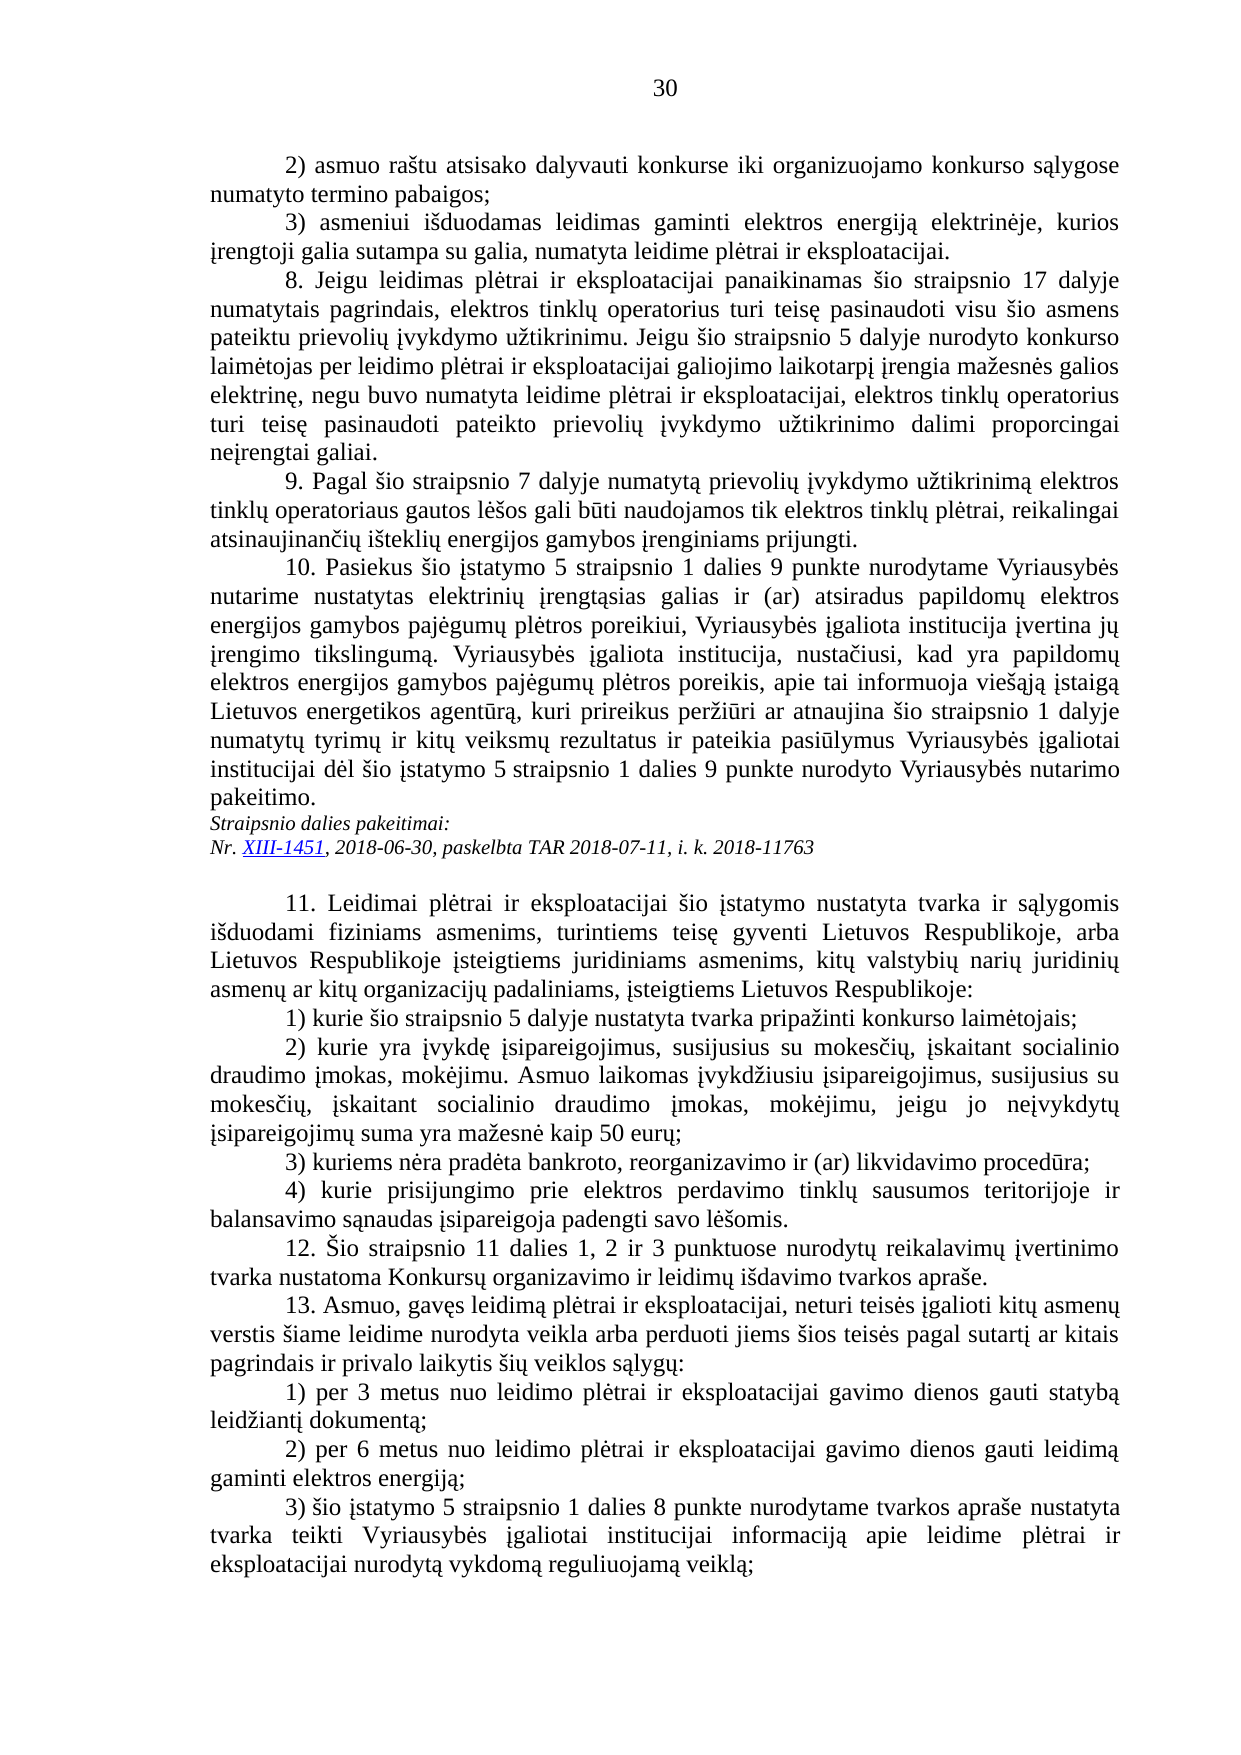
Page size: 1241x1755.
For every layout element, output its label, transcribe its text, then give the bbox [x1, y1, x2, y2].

text 1) per 3 metus nuo leidimo plėtrai ir eksploatacijai gavimo dienos gauti statybą leidžiantį dokumentą; [210, 1377, 1120, 1434]
text 2) asmuo raštu atsisako dalyvauti konkurse iki organizuojamo konkurso sąlygose numatyto termino pabaigos; [210, 150, 1120, 207]
text 13. Asmuo, gavęs leidimą plėtrai ir eksploatacijai, neturi teisės įgalioti kitų asmenų verstis šiame leidime nurodyta veikla arba perduoti jiems šios teisės pagal sutartį ar kitais pagrindais ir privalo laikytis šių veiklos sąlygų: [210, 1291, 1120, 1377]
text 11. Leidimai plėtrai ir eksploatacijai šio įstatymo nustatyta tvarka ir sąlygomis išduodami fiziniams asmenims, turintiems teisę gyventi Lietuvos Respublikoje, arba Lietuvos Respublikoje įsteigtiems juridiniams asmenims, kitų valstybių narių juridinių asmenų ar kitų organizacijų padaliniams, įsteigtiems Lietuvos Respublikoje: [210, 888, 1120, 1003]
text 9. Pagal šio straipsnio 7 dalyje numatytą prievolių įvykdymo užtikrinimą elektros tinklų operatoriaus gautos lėšos gali būti naudojamos tik elektros tinklų plėtrai, reikalingai atsinaujinančių išteklių energijos gamybos įrenginiams prijungti. [210, 466, 1120, 552]
text Nr. XIII-1451, 2018-06-30, paskelbta TAR 2018-07-11, i. k. 2018-11763 [210, 835, 1120, 859]
text Straipsnio dalies pakeitimai: [210, 811, 1120, 835]
text 1) kurie šio straipsnio 5 dalyje nustatyta tvarka pripažinti konkurso laimėtojais; [210, 1003, 1120, 1032]
text 3) šio įstatymo 5 straipsnio 1 dalies 8 punkte nurodytame tvarkos apraše nustatyta tvarka teikti Vyriausybės įgaliotai institucijai informaciją apie leidime plėtrai ir eksploatacijai nurodytą vykdomą reguliuojamą veiklą; [210, 1492, 1120, 1578]
text 12. Šio straipsnio 11 dalies 1, 2 ir 3 punktuose nurodytų reikalavimų įvertinimo tvarka nustatoma Konkursų organizavimo ir leidimų išdavimo tvarkos apraše. [210, 1233, 1120, 1291]
text 2) kurie yra įvykdę įsipareigojimus, susijusius su mokesčių, įskaitant socialinio draudimo įmokas, mokėjimu. Asmuo laikomas įvykdžiusiu įsipareigojimus, susijusius su mokesčių, įskaitant socialinio draudimo įmokas, mokėjimu, jeigu jo neįvykdytų įsipareigojimų suma yra mažesnė kaip 50 eurų; [210, 1032, 1120, 1147]
text 4) kurie prisijungimo prie elektros perdavimo tinklų sausumos teritorijoje ir balansavimo sąnaudas įsipareigoja padengti savo lėšomis. [210, 1176, 1120, 1233]
text 3) kuriems nėra pradėta bankroto, reorganizavimo ir (ar) likvidavimo procedūra; [210, 1147, 1120, 1176]
text 10. Pasiekus šio įstatymo 5 straipsnio 1 dalies 9 punkte nurodytame Vyriausybės nutarime nustatytas elektrinių įrengtąsias galias ir (ar) atsiradus papildomų elektros energijos gamybos pajėgumų plėtros poreikiui, Vyriausybės įgaliota institucija įvertina jų įrengimo tikslingumą. Vyriausybės įgaliota institucija, nustačiusi, kad yra papildomų elektros energijos gamybos pajėgumų plėtros poreikis, apie tai informuoja viešąją įstaigą Lietuvos energetikos agentūrą, kuri prireikus peržiūri ar atnaujina šio straipsnio 1 dalyje numatytų tyrimų ir kitų veiksmų rezultatus ir pateikia pasiūlymus Vyriausybės įgaliotai institucijai dėl šio įstatymo 5 straipsnio 1 dalies 9 punkte nurodyto Vyriausybės nutarimo pakeitimo. [210, 552, 1120, 811]
text 8. Jeigu leidimas plėtrai ir eksploatacijai panaikinamas šio straipsnio 17 dalyje numatytais pagrindais, elektros tinklų operatorius turi teisę pasinaudoti visu šio asmens pateiktu prievolių įvykdymo užtikrinimu. Jeigu šio straipsnio 5 dalyje nurodyto konkurso laimėtojas per leidimo plėtrai ir eksploatacijai galiojimo laikotarpį įrengia mažesnės galios elektrinę, negu buvo numatyta leidime plėtrai ir eksploatacijai, elektros tinklų operatorius turi teisę pasinaudoti pateikto prievolių įvykdymo užtikrinimo dalimi proporcingai neįrengtai galiai. [210, 265, 1120, 466]
text 2) per 6 metus nuo leidimo plėtrai ir eksploatacijai gavimo dienos gauti leidimą gaminti elektros energiją; [210, 1434, 1120, 1492]
text 3) asmeniui išduodamas leidimas gaminti elektros energiją elektrinėje, kurios įrengtoji galia sutampa su galia, numatyta leidime plėtrai ir eksploatacijai. [210, 207, 1120, 265]
